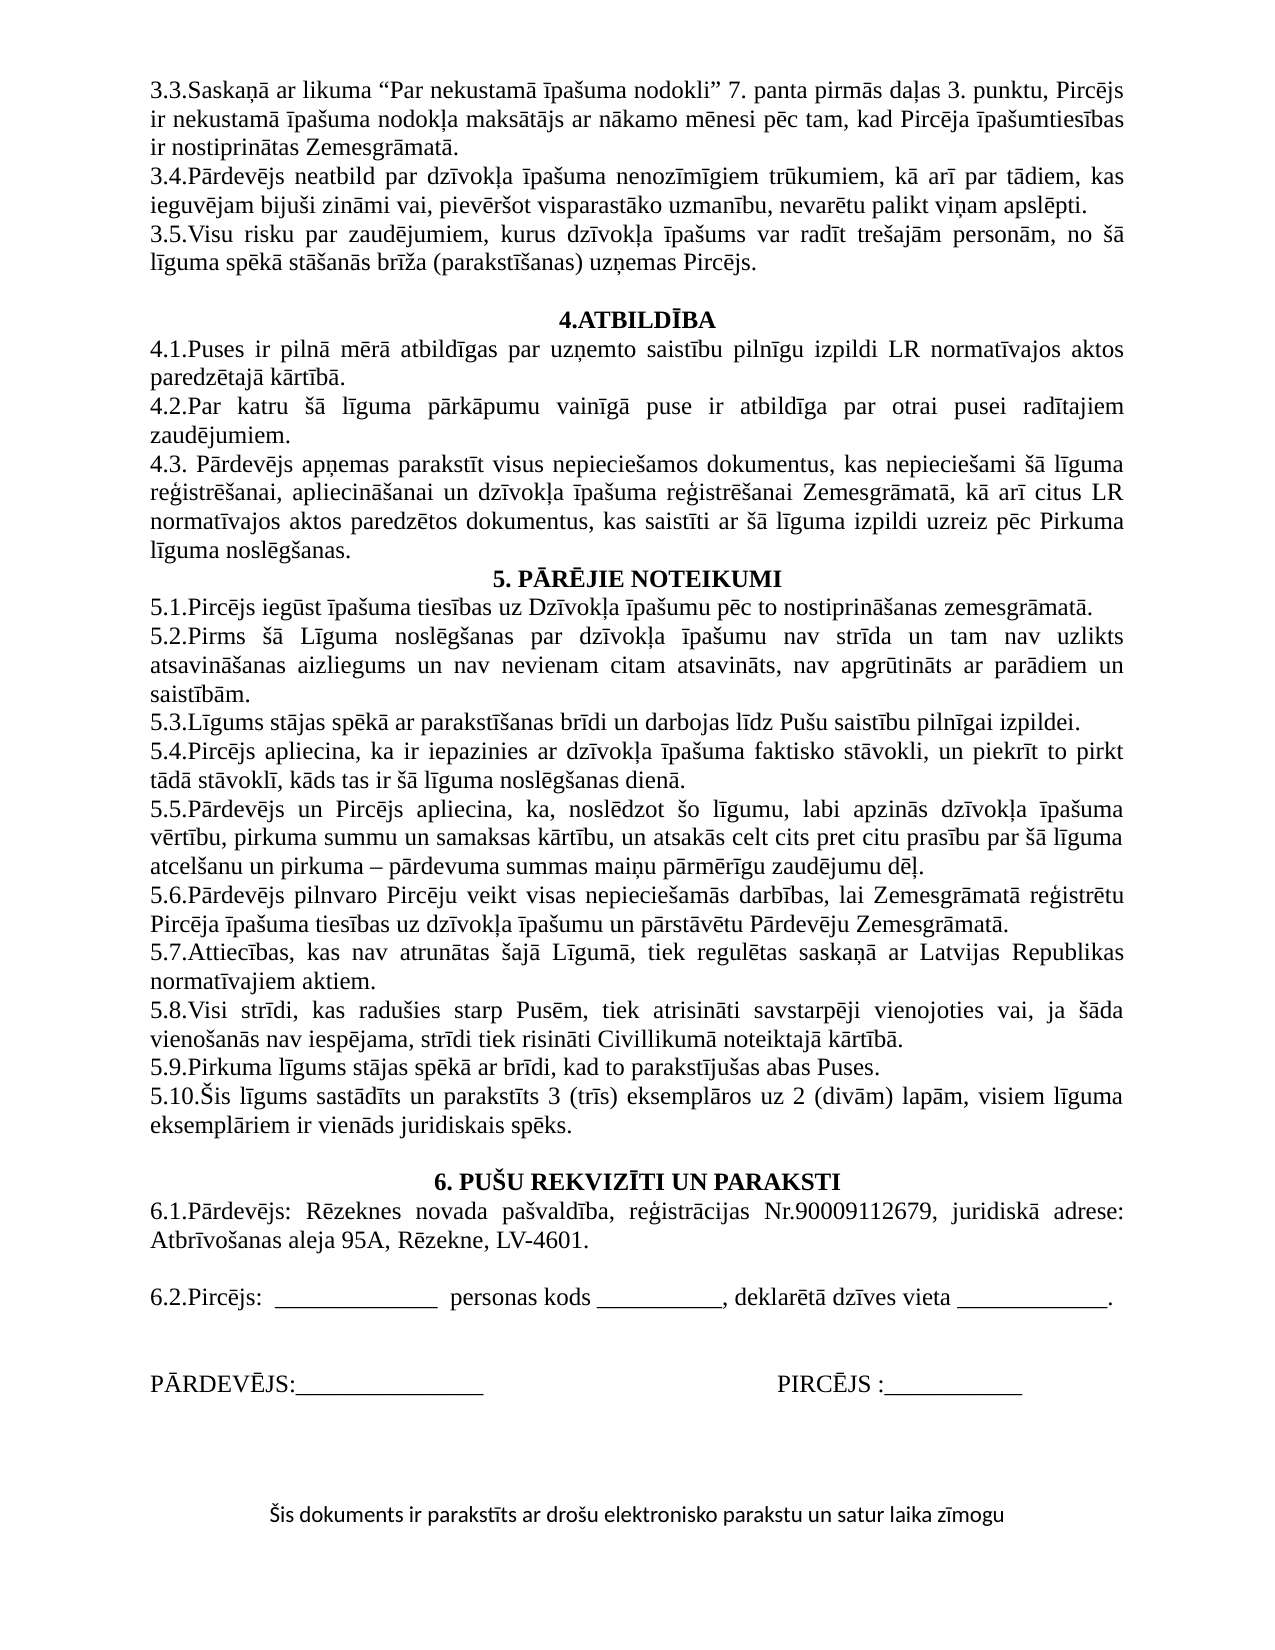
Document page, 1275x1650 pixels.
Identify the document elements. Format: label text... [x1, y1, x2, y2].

text 5.9.Pirkuma līgums stājas spēkā ar brīdi, kad to parakstījušas abas Puses. [150, 1052, 1125, 1081]
text 5.4.Pircējs apliecina, ka ir iepazinies ar dzīvokļa īpašuma faktisko stāvokli, un piekrīt to pirkt tādā stāvoklī, kāds tas ir šā līguma noslēgšanas dienā. [150, 736, 1125, 794]
text PĀRDEVĒJS:_______________ PIRCĒJS :___________ [150, 1369, 1125, 1397]
text 5.3.Līgums stājas spēkā ar parakstīšanas brīdi un darbojas līdz Pušu saistību pilnīgai izpildei. [150, 707, 1125, 736]
text 3.5.Visu risku par zaudējumiem, kurus dzīvokļa īpašums var radīt trešajām personām, no šā līguma spēkā stāšanās brīža (parakstīšanas) uzņemas Pircējs. [150, 219, 1125, 276]
text 4.1.Puses ir pilnā mērā atbildīgas par uzņemto saistību pilnīgu izpildi LR normatīvajos aktos paredzētajā kārtībā. [150, 334, 1125, 391]
text 5.8.Visi strīdi, kas radušies starp Pusēm, tiek atrisināti savstarpēji vienojoties vai, ja šāda vienošanās nav iespējama, strīdi tiek risināti Civillikumā noteiktajā kārtībā. [150, 995, 1125, 1052]
text 4.3. Pārdevējs apņemas parakstīt visus nepieciešamos dokumentus, kas nepieciešami šā līguma reģistrēšanai, apliecināšanai un dzīvokļa īpašuma reģistrēšanai Zemesgrāmatā, kā arī citus LR normatīvajos aktos paredzētos dokumentus, kas saistīti ar šā līguma izpildi uzreiz pēc Pirkuma līguma noslēgšanas. [150, 449, 1125, 564]
text 5.2.Pirms šā Līguma noslēgšanas par dzīvokļa īpašumu nav strīda un tam nav uzlikts atsavināšanas aizliegums un nav nevienam citam atsavināts, nav apgrūtināts ar parādiem un saistībām. [150, 621, 1125, 707]
text 3.3.Saskaņā ar likuma “Par nekustamā īpašuma nodokli” 7. panta pirmās daļas 3. punktu, Pircējs ir nekustamā īpašuma nodokļa maksātājs ar nākamo mēnesi pēc tam, kad Pircēja īpašumtiesības ir nostiprinātas Zemesgrāmatā. [150, 75, 1125, 161]
text 4.2.Par katru šā līguma pārkāpumu vainīgā puse ir atbildīga par otrai pusei radītajiem zaudējumiem. [150, 391, 1125, 449]
text 6.2.Pircējs: _____________ personas kods __________, deklarētā dzīves vieta ____________. [150, 1282, 1125, 1311]
text 3.4.Pārdevējs neatbild par dzīvokļa īpašuma nenozīmīgiem trūkumiem, kā arī par tādiem, kas ieguvējam bijuši zināmi vai, pievēršot visparastāko uzmanību, nevarētu palikt viņam apslēpti. [150, 161, 1125, 219]
text 6.1.Pārdevējs: Rēzeknes novada pašvaldība, reģistrācijas Nr.90009112679, juridiskā adrese: Atbrīvošanas aleja 95A, Rēzekne, LV-4601. [150, 1196, 1125, 1254]
text 5.7.Attiecības, kas nav atrunātas šajā Līgumā, tiek regulētas saskaņā ar Latvijas Republikas normatīvajiem aktiem. [150, 937, 1125, 995]
text 5.10.Šis līgums sastādīts un parakstīts 3 (trīs) eksemplāros uz 2 (divām) lapām, visiem līguma eksemplāriem ir vienāds juridiskais spēks. [150, 1081, 1125, 1139]
text 5.5.Pārdevējs un Pircējs apliecina, ka, noslēdzot šo līgumu, labi apzinās dzīvokļa īpašuma vērtību, pirkuma summu un samaksas kārtību, un atsakās celt cits pret citu prasību par šā līguma atcelšanu un pirkuma – pārdevuma summas maiņu pārmērīgu zaudējumu dēļ. [150, 794, 1125, 880]
text 5. PĀRĒJIE NOTEIKUMI [150, 564, 1125, 592]
text 4.ATBILDĪBA [150, 305, 1125, 334]
text 6. PUŠU REKVIZĪTI UN PARAKSTI [150, 1167, 1125, 1196]
text 5.6.Pārdevējs pilnvaro Pircēju veikt visas nepieciešamās darbības, lai Zemesgrāmatā reģistrētu Pircēja īpašuma tiesības uz dzīvokļa īpašumu un pārstāvētu Pārdevēju Zemesgrāmatā. [150, 880, 1125, 937]
text 5.1.Pircējs iegūst īpašuma tiesības uz Dzīvokļa īpašumu pēc to nostiprināšanas zemesgrāmatā. [150, 592, 1125, 621]
